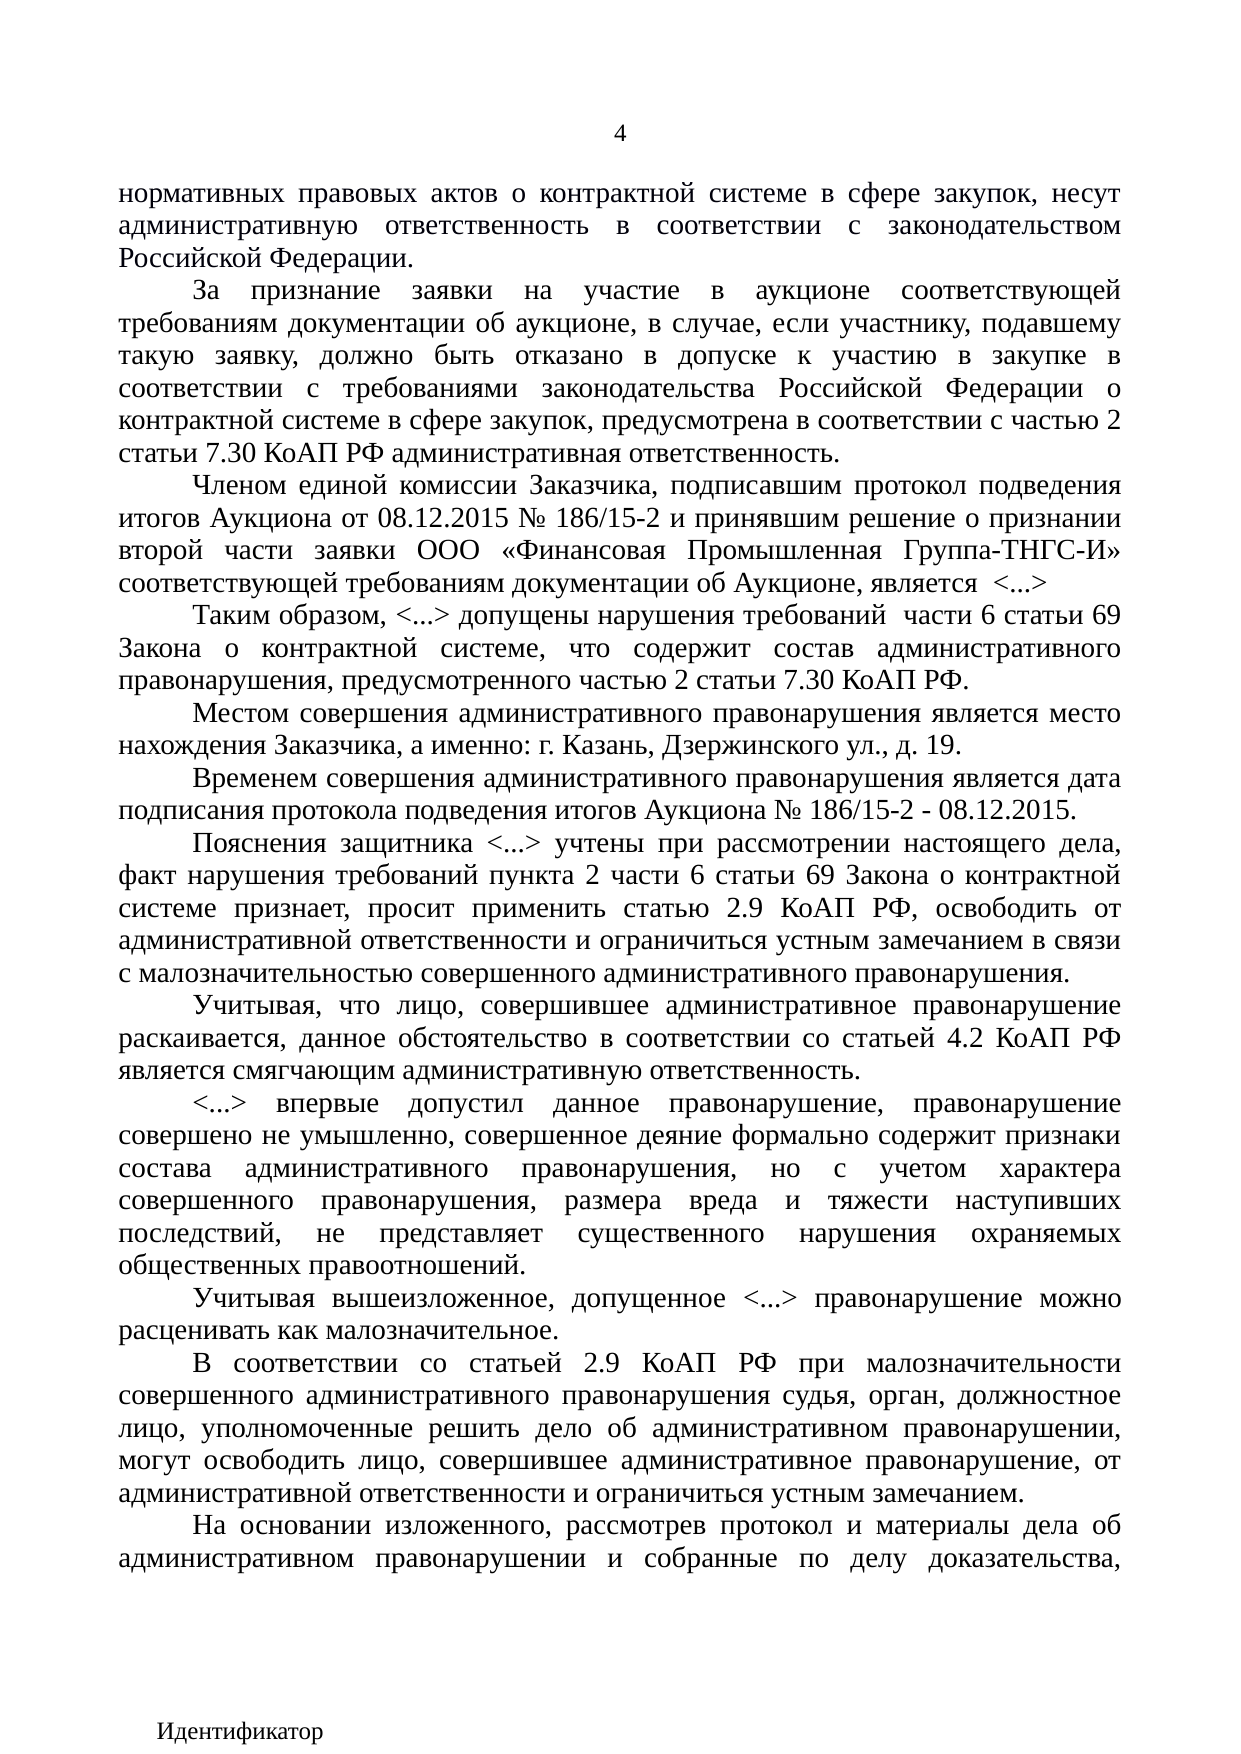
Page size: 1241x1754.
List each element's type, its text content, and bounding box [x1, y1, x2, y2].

text Местом совершения административного правонарушения является место нахождения Заказчика, а именно: г. Казань, Дзержинского ул., д. 19. [118, 696, 1122, 761]
text Учитывая, что лицо, совершившее административное правонарушение раскаивается, данное обстоятельство в соответствии со статьей 4.2 КоАП РФ является смягчающим административную ответственность. [118, 989, 1122, 1086]
text Таким образом, <...> допущены нарушения требований части 6 статьи 69 Закона о контрактной системе, что содержит состав административного правонарушения, предусмотренного частью 2 статьи 7.30 КоАП РФ. [118, 599, 1122, 696]
text Учитывая вышеизложенное, допущенное <...> правонарушение можно расценивать как малозначительное. [118, 1281, 1122, 1346]
text <...> впервые допустил данное правонарушение, правонарушение совершено не умышленно, совершенное деяние формально содержит признаки состава административного правонарушения, но с учетом характера совершенного правонарушения, размера вреда и тяжести наступивших последствий, не представляет существенного нарушения охраняемых общественных правоотношений. [118, 1086, 1122, 1281]
text В соответствии со статьей 2.9 КоАП РФ при малозначительности совершенного административного правонарушения судья, орган, должностное лицо, уполномоченные решить дело об административном правонарушении, могут освободить лицо, совершившее административное правонарушение, от административной ответственности и ограничиться устным замечанием. [118, 1346, 1122, 1509]
text Пояснения защитника <...> учтены при рассмотрении настоящего дела, факт нарушения требований пункта 2 части 6 статьи 69 Закона о контрактной системе признает, просит применить статью 2.9 КоАП РФ, освободить от административной ответственности и ограничиться устным замечанием в связи с малозначительностью совершенного административного правонарушения. [118, 826, 1122, 989]
text За признание заявки на участие в аукционе соответствующей требованиям документации об аукционе, в случае, если участнику, подавшему такую заявку, должно быть отказано в допуске к участию в закупке в соответствии с требованиями законодательства Российской Федерации о контрактной системе в сфере закупок, предусмотрена в соответствии с частью 2 статьи 7.30 КоАП РФ административная ответственность. [118, 274, 1122, 469]
text нормативных правовых актов о контрактной системе в сфере закупок, несут административную ответственность в соответствии с законодательством Российской Федерации. [118, 176, 1122, 274]
text На основании изложенного, рассмотрев протокол и материалы дела об административном правонарушении и собранные по делу доказательства, [118, 1509, 1122, 1574]
text Членом единой комиссии Заказчика, подписавшим протокол подведения итогов Аукциона от 08.12.2015 № 186/15-2 и принявшим решение о признании второй части заявки ООО «Финансовая Промышленная Группа-ТНГС-И» соответствующей требованиям документации об Аукционе, является <...> [118, 469, 1122, 599]
text Временем совершения административного правонарушения является дата подписания протокола подведения итогов Аукциона № 186/15-2 - 08.12.2015. [118, 761, 1122, 826]
